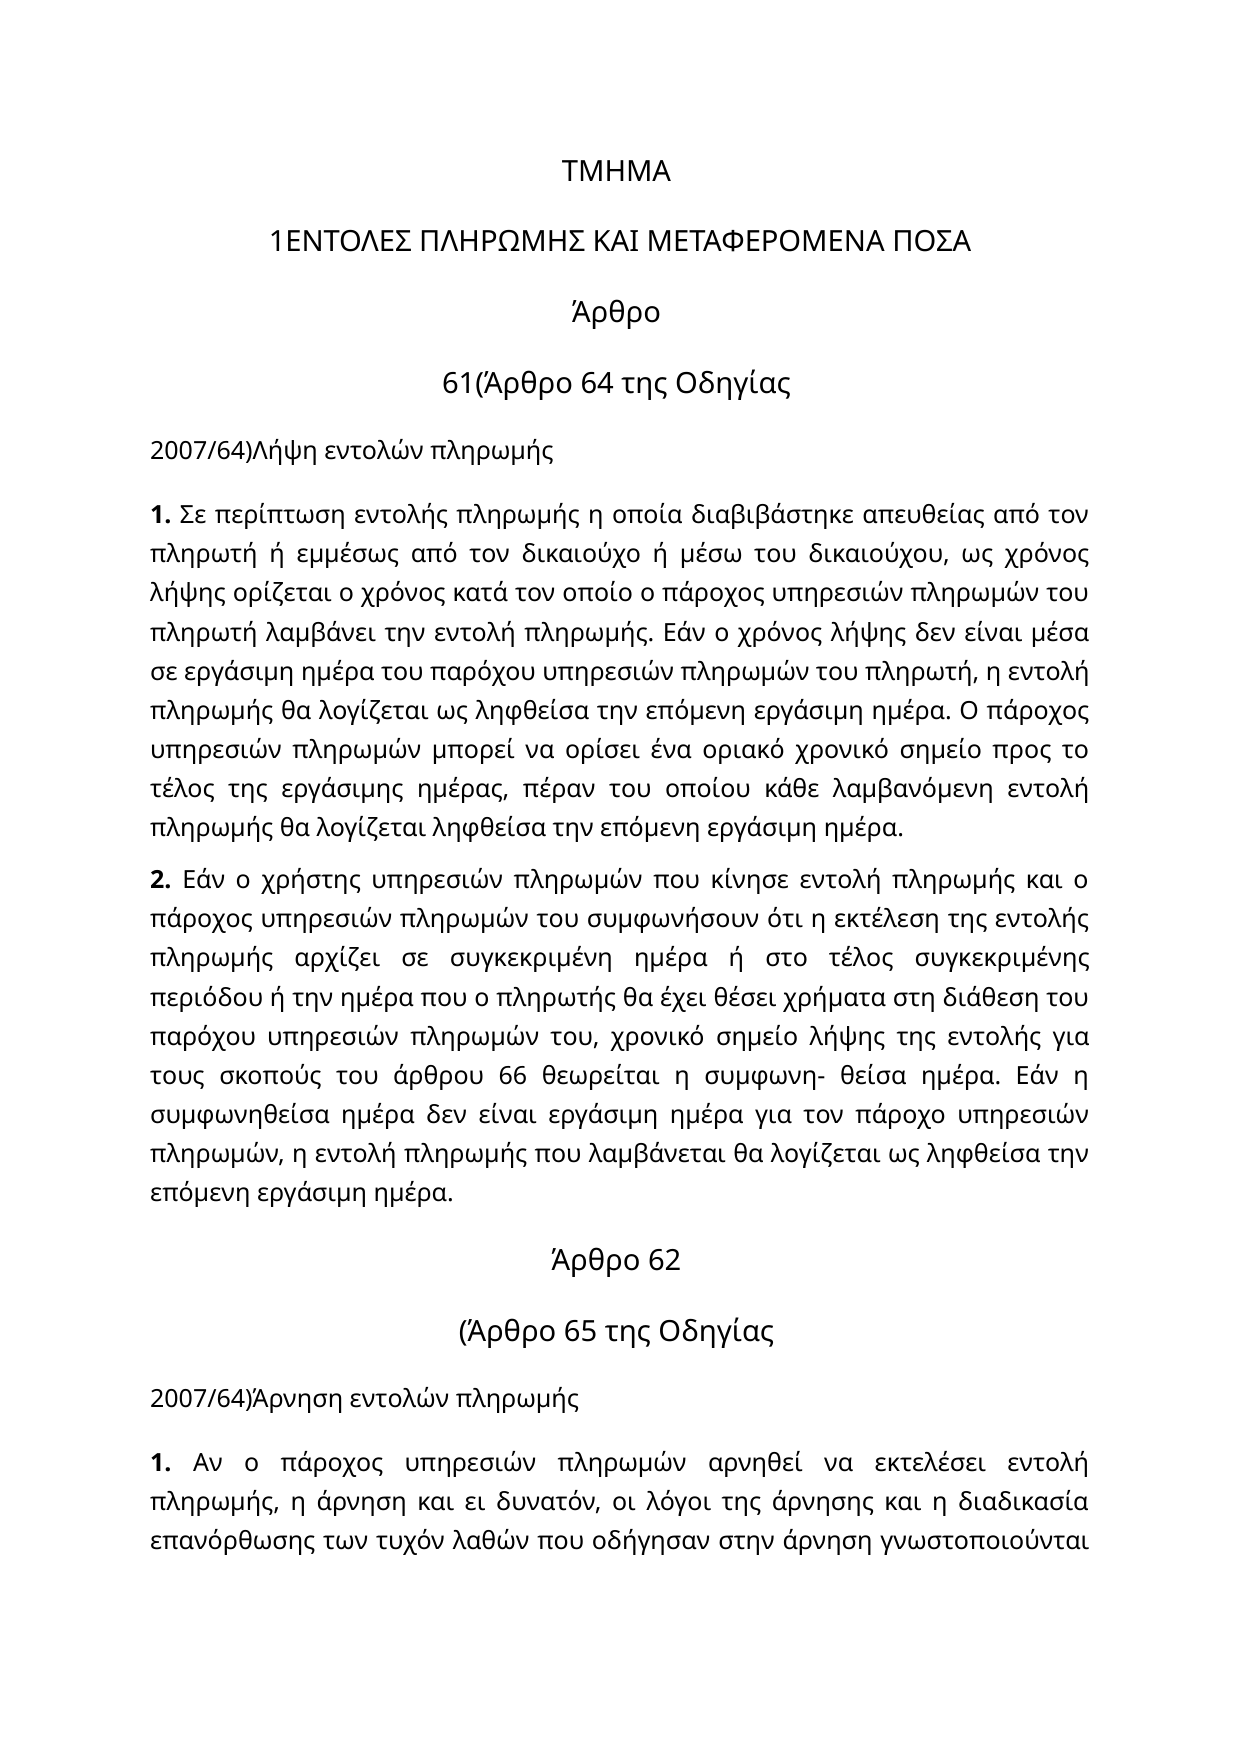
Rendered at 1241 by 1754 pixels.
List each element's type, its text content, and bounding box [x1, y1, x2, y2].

text 2007/64)Λήψη εντολών πληρωμής [150, 432, 1090, 467]
text 2007/64)Άρνηση εντολών πληρωμής [150, 1380, 1090, 1414]
text 2. Εάν ο χρήστης υπηρεσιών πληρωμών που κίνησε εντολή πληρωμής και ο πάροχος υπηρεσιών πληρωμών του συμφωνήσουν ότι η εκτέλεση της εντολής πληρωμής αρχίζει σε συγκεκριμένη ημέρα ή στο τέλος συγκεκριμένης περιόδου ή την ημέρα που ο πληρωτής θα έχει θέσει χρήματα στη διάθεση του παρόχου υπηρεσιών πληρωμών του, χρονικό σημείο λήψης της εντολής για τους σκοπούς του άρθρου 66 θεωρείται η συμφωνη- θείσα ημέρα. Εάν η συμφωνηθείσα ημέρα δεν είναι εργάσιμη ημέρα για τον πάροχο υπηρεσιών πληρωμών, η εντολή πληρωμής που λαμβάνεται θα λογίζεται ως ληφθείσα την επόμενη εργάσιμη ημέρα. [150, 862, 1090, 1209]
text 1. Αν ο πάροχος υπηρεσιών πληρωμών αρνηθεί να εκτελέσει εντολή πληρωμής, η άρνηση και ει δυνατόν, οι λόγοι της άρνησης και η διαδικασία επανόρθωσης των τυχόν λαθών που οδήγησαν στην άρνηση γνωστοποιούνται [150, 1444, 1090, 1557]
subtitle Άρθρο [150, 291, 1090, 331]
subtitle 1ΕΝΤΟΛΕΣ ΠΛΗΡΩΜΗΣ ΚΑΙ ΜΕΤΑΦΕΡΟΜΕΝΑ ΠΟΣΑ [150, 221, 1090, 260]
text 1. Σε περίπτωση εντολής πληρωμής η οποία διαβιβάστηκε απευθείας από τον πληρωτή ή εμμέσως από τον δικαιούχο ή μέσω του δικαιούχου, ως χρόνος λήψης ορίζεται ο χρόνος κατά τον οποίο ο πάροχος υπηρεσιών πληρωμών του πληρωτή λαμβάνει την εντολή πληρωμής. Εάν ο χρόνος λήψης δεν είναι μέσα σε εργάσιμη ημέρα του παρόχου υπηρεσιών πληρωμών του πληρωτή, η εντολή πληρωμής θα λογίζεται ως ληφθείσα την επόμενη εργάσιμη ημέρα. Ο πάροχος υπηρεσιών πληρωμών μπορεί να ορίσει ένα οριακό χρονικό σημείο προς το τέλος της εργάσιμης ημέρας, πέραν του οποίου κάθε λαμβανόμενη εντολή πληρωμής θα λογίζεται ληφθείσα την επόμενη εργάσιμη ημέρα. [150, 497, 1090, 844]
subtitle (Άρθρο 65 της Οδηγίας [150, 1310, 1090, 1349]
subtitle Άρθρο 62 [150, 1239, 1090, 1279]
subtitle ΤΜΗΜΑ [150, 150, 1090, 190]
subtitle 61(Άρθρο 64 της Οδηγίας [150, 362, 1090, 402]
